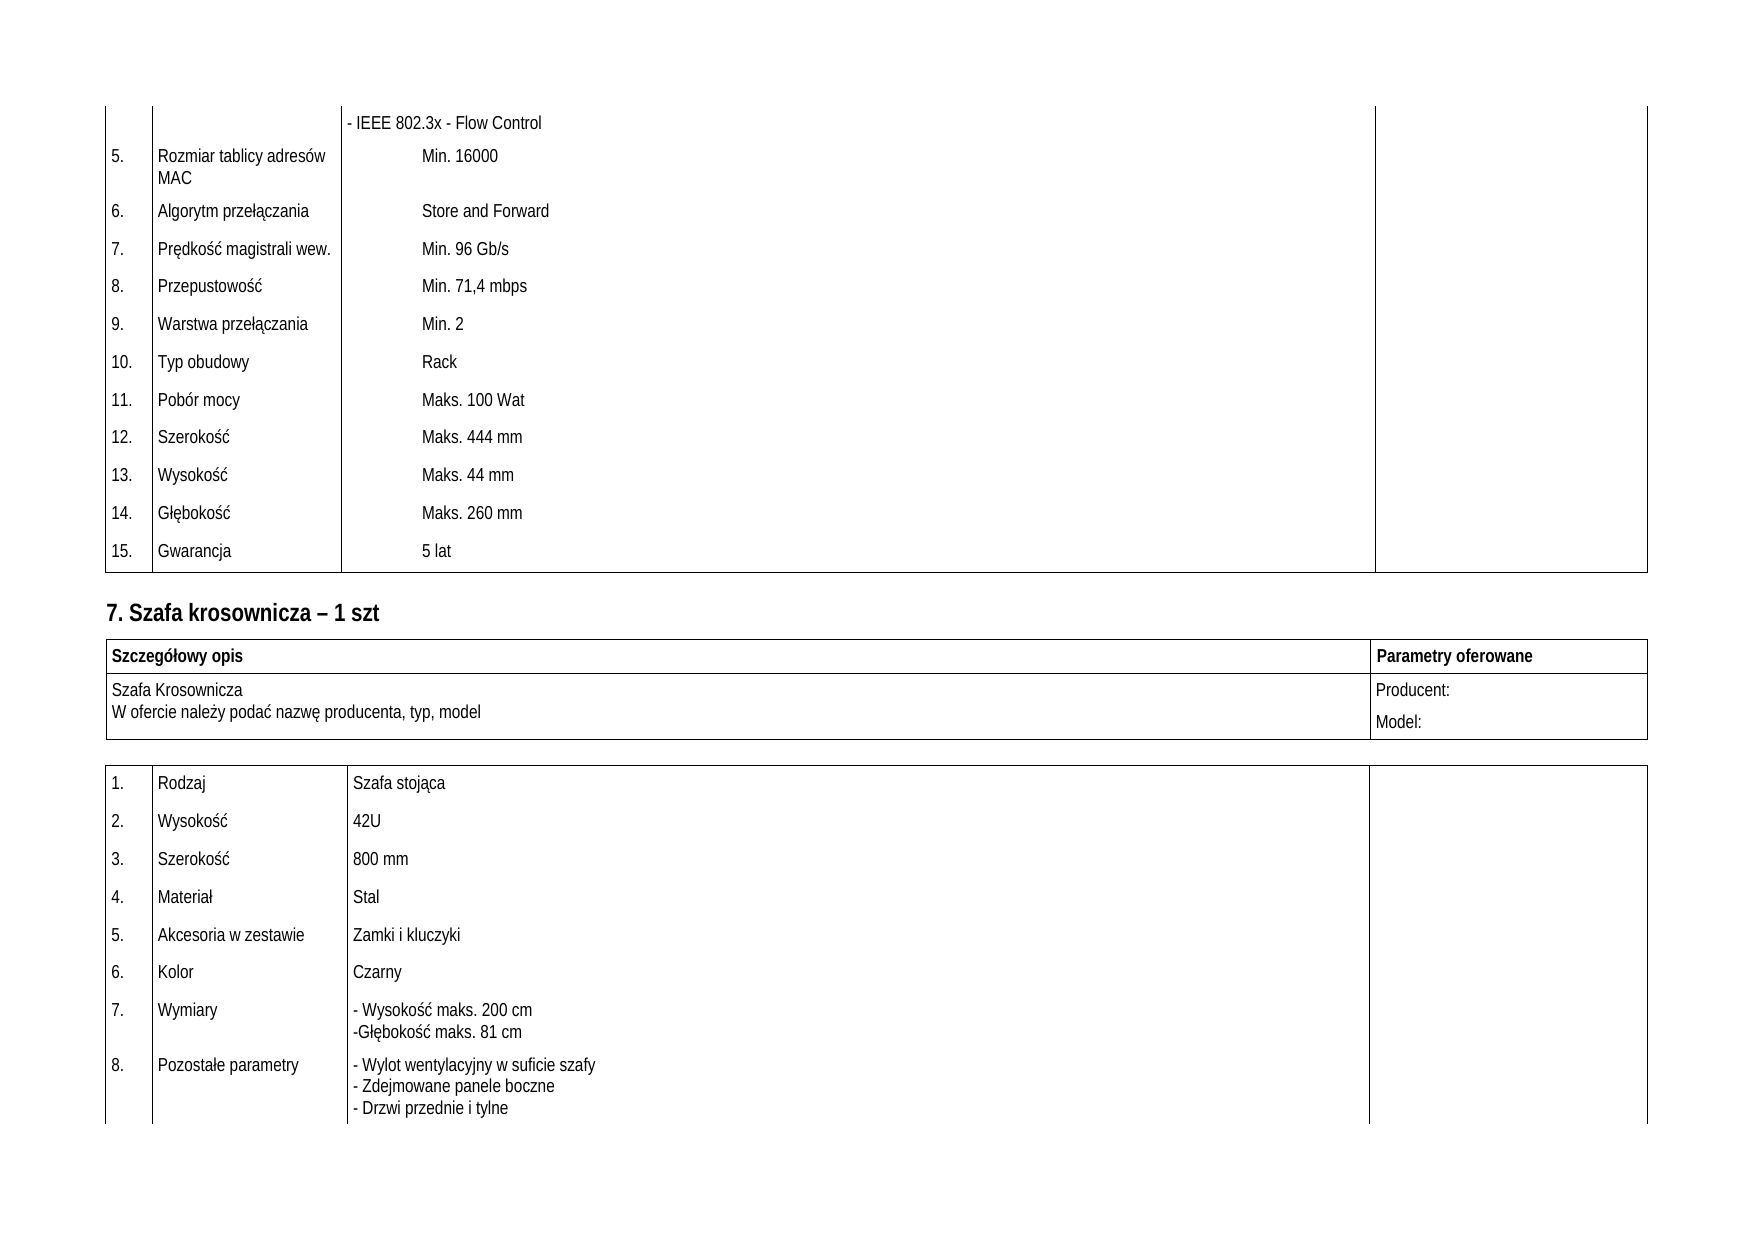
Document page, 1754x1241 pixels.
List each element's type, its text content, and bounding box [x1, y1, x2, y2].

table_cell [1376, 534, 1647, 572]
table_cell Maks. 100 Wat [342, 383, 1375, 421]
table_cell Warstwa przełączania [153, 307, 341, 345]
table_cell Wysokość [153, 804, 347, 842]
table_cell [1370, 956, 1647, 993]
table_cell Prędkość magistrali wew. [153, 232, 341, 269]
table_cell Rack [342, 345, 1375, 383]
table_cell 800 mm [348, 842, 1369, 880]
table_cell Głębokość [153, 496, 341, 534]
table_cell Stal [348, 880, 1369, 918]
table_cell [1376, 459, 1647, 496]
table_cell [1376, 194, 1647, 232]
table_cell Typ obudowy [153, 345, 341, 383]
table_cell Zamki i kluczyki [348, 918, 1369, 956]
table_cell 5 lat [342, 534, 1375, 572]
table_cell 5. [106, 918, 152, 956]
table_cell Akcesoria w zestawie [153, 918, 347, 956]
table_cell 11. [106, 383, 152, 421]
table_cell [1370, 880, 1647, 918]
table_cell 3. [106, 842, 152, 880]
table_cell - IEEE 802.3x - Flow Control [342, 106, 1375, 139]
table_cell 4. [106, 880, 152, 918]
table_cell Szerokość [153, 421, 341, 458]
table_cell Materiał [153, 880, 347, 918]
table_cell 42U [348, 804, 1369, 842]
table_cell Szerokość [153, 842, 347, 880]
table_cell [1370, 1048, 1647, 1124]
table_cell Szafa Krosownicza W ofercie należy podać nazwę producenta, typ, model [107, 674, 1370, 738]
table_header Szafa stojąca [348, 766, 1369, 804]
table_cell Min. 71,4 mbps [342, 270, 1375, 307]
table_cell Wysokość [153, 459, 341, 496]
table_cell 9. [106, 307, 152, 345]
table_header 1. [106, 766, 152, 804]
table_cell - Wysokość maks. 200 cm -Głębokość maks. 81 cm [348, 993, 1369, 1048]
table_cell 6. [106, 194, 152, 232]
table_cell 2. [106, 804, 152, 842]
table_cell Pobór mocy [153, 383, 341, 421]
table_cell - Wylot wentylacyjny w suficie szafy - Zdejmowane panele boczne - Drzwi przednie i tylne [348, 1048, 1369, 1124]
table_cell 15. [106, 534, 152, 572]
table_cell [1376, 421, 1647, 458]
table_cell [153, 106, 341, 139]
table_cell 8. [106, 1048, 152, 1124]
table_cell [1370, 804, 1647, 842]
table_cell [1376, 383, 1647, 421]
table_cell [1376, 496, 1647, 534]
table_cell [1370, 842, 1647, 880]
table_cell Gwarancja [153, 534, 341, 572]
table_header Parametry oferowane [1371, 640, 1647, 673]
table_header Rodzaj [153, 766, 347, 804]
table_cell Store and Forward [342, 194, 1375, 232]
table_cell [1376, 106, 1647, 139]
table_cell [1376, 232, 1647, 269]
table_cell Pozostałe parametry [153, 1048, 347, 1124]
table_header [1370, 766, 1647, 804]
table_cell 12. [106, 421, 152, 458]
table_cell Wymiary [153, 993, 347, 1048]
table_cell 7. [106, 232, 152, 269]
table_cell 7. [106, 993, 152, 1048]
table_cell [1376, 139, 1647, 194]
table_cell Min. 16000 [342, 139, 1375, 194]
table_cell [1370, 918, 1647, 956]
table_cell [1370, 993, 1647, 1048]
table_cell 13. [106, 459, 152, 496]
table_cell [1376, 307, 1647, 345]
table_cell Maks. 44 mm [342, 459, 1375, 496]
table_header Szczegółowy opis [107, 640, 1370, 673]
table_cell 10. [106, 345, 152, 383]
table_cell [1376, 270, 1647, 307]
table_cell Maks. 444 mm [342, 421, 1375, 458]
table_cell [1376, 345, 1647, 383]
table_cell 5. [106, 139, 152, 194]
table_cell Maks. 260 mm [342, 496, 1375, 534]
table_cell 14. [106, 496, 152, 534]
table_cell [106, 106, 152, 139]
table_cell Producent: Model: [1371, 674, 1647, 738]
table_cell Rozmiar tablicy adresów MAC [153, 139, 341, 194]
table_cell Algorytm przełączania [153, 194, 341, 232]
table_cell Czarny [348, 956, 1369, 993]
table_cell Przepustowość [153, 270, 341, 307]
list 7. Szafa krosownicza – 1 szt [106, 598, 1648, 627]
table_cell Min. 96 Gb/s [342, 232, 1375, 269]
table_cell Kolor [153, 956, 347, 993]
table_cell Min. 2 [342, 307, 1375, 345]
table_cell 8. [106, 270, 152, 307]
table_cell 6. [106, 956, 152, 993]
